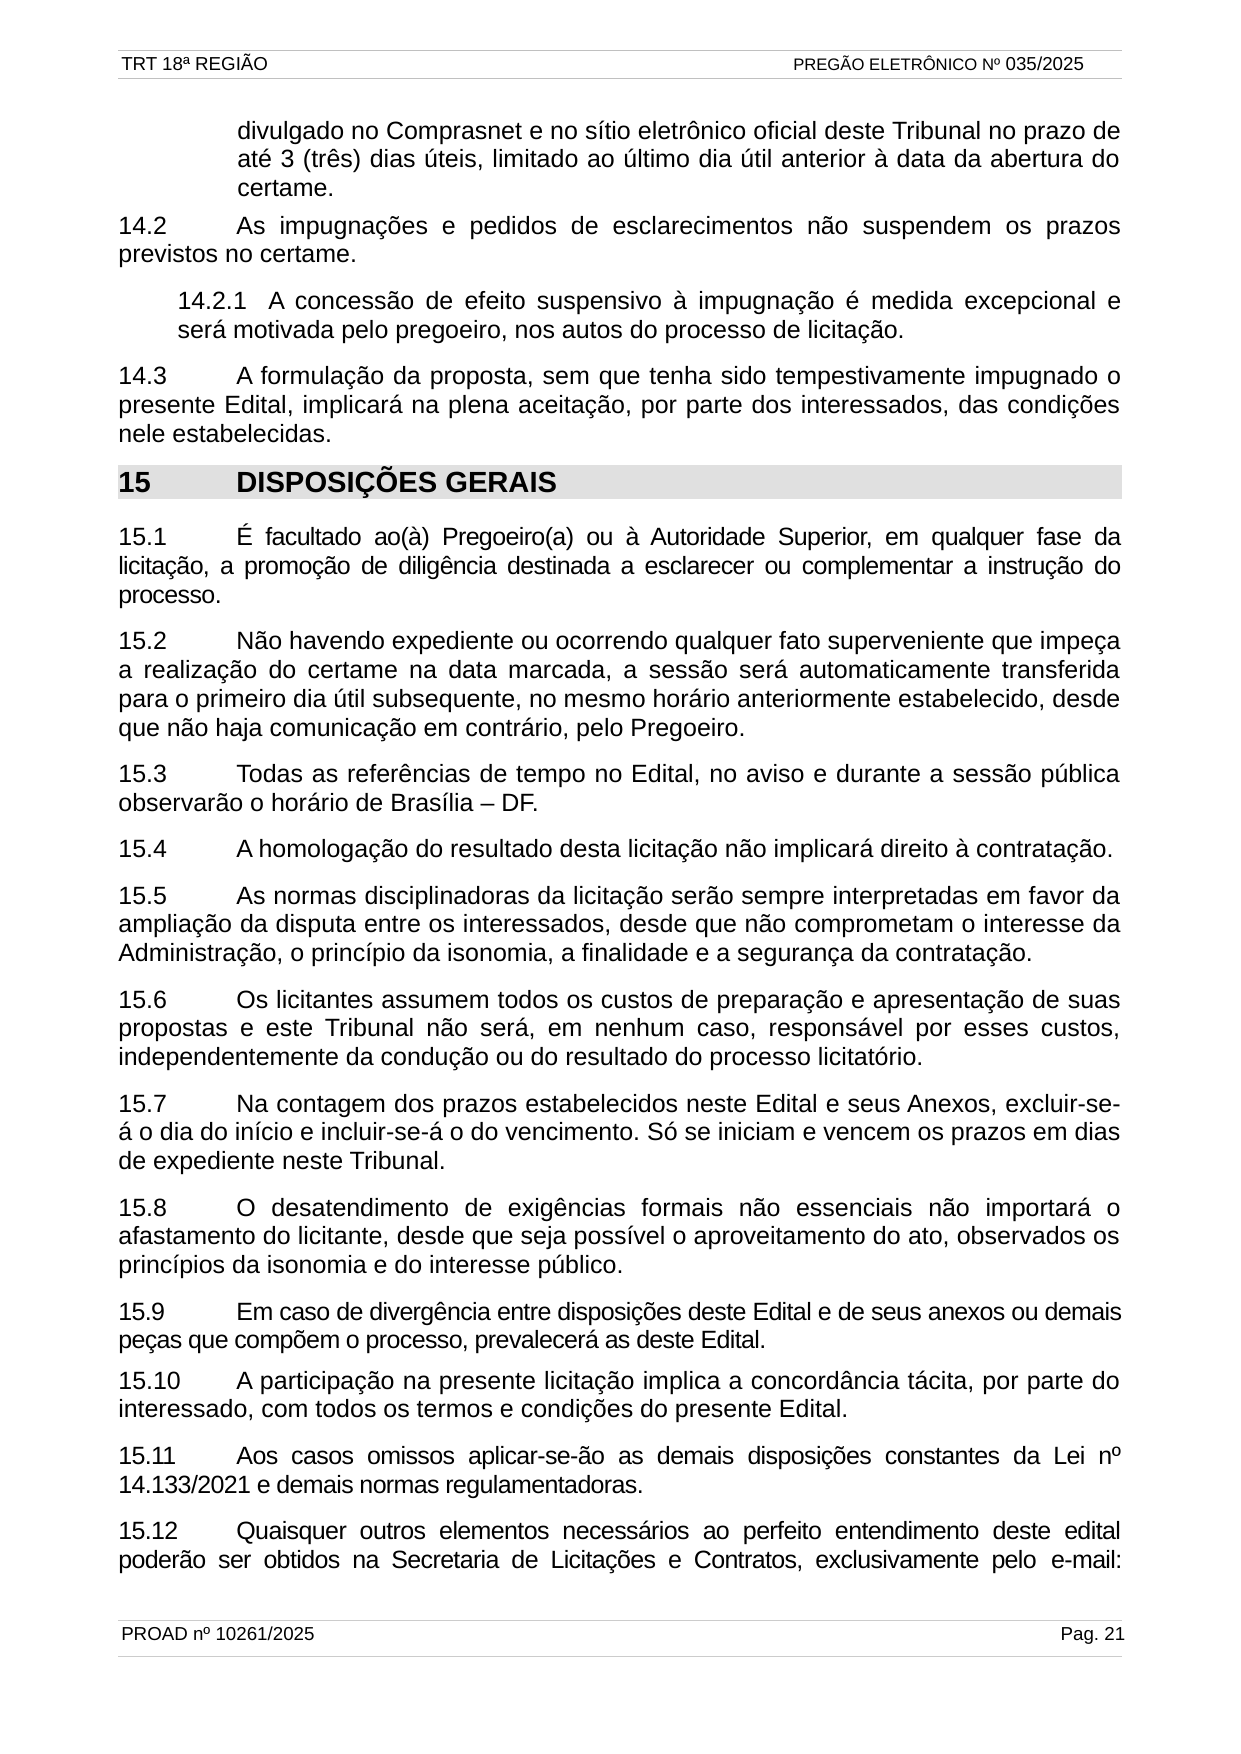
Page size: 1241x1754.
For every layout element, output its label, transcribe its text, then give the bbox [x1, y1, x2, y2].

text 15.10 A participação na presente licitação implica a concordância tácita, por parte do interessado, com todos os termos e condições do presente Edital. [118, 1366, 1122, 1423]
text 15.12 Quaisquer outros elementos necessários ao perfeito entendimento deste edital poderão ser obtidos na Secretaria de Licitações e Contratos, exclusivamente pelo e-mail: [118, 1516, 1122, 1574]
text 15.4 A homologação do resultado desta licitação não implicará direito à contratação. [118, 834, 1122, 863]
text 15.9 Em caso de divergência entre disposições deste Edital e de seus anexos ou demais peças que compõem o processo, prevalecerá as deste Edital. [118, 1296, 1122, 1354]
text 15.11 Aos casos omissos aplicar-se-ão as demais disposições constantes da Lei nº 14.133/2021 e demais normas regulamentadoras. [118, 1441, 1122, 1498]
text divulgado no Comprasnet e no sítio eletrônico oficial deste Tribunal no prazo de até 3 (três) dias úteis, limitado ao último dia útil anterior à data da abertura do certame. [237, 116, 1122, 202]
text 15.5 As normas disciplinadoras da licitação serão sempre interpretadas em favor da ampliação da disputa entre os interessados, desde que não comprometam o interesse da Administração, o princípio da isonomia, a finalidade e a segurança da contratação. [118, 881, 1122, 967]
text 15.2 Não havendo expediente ou ocorrendo qualquer fato superveniente que impeça a realização do certame na data marcada, a sessão será automaticamente transferida para o primeiro dia útil subsequente, no mesmo horário anteriormente estabelecido, desde que não haja comunicação em contrário, pelo Pregoeiro. [118, 626, 1122, 741]
text 15.1 É facultado ao(à) Pregoeiro(a) ou à Autoridade Superior, em qualquer fase da licitação, a promoção de diligência destinada a esclarecer ou complementar a instrução do processo. [118, 522, 1122, 608]
text 15.8 O desatendimento de exigências formais não essenciais não importará o afastamento do licitante, desde que seja possível o aproveitamento do ato, observados os princípios da isonomia e do interesse público. [118, 1192, 1122, 1279]
text 14.3 A formulação da proposta, sem que tenha sido tempestivamente impugnado o presente Edital, implicará na plena aceitação, por parte dos interessados, das condições nele estabelecidas. [118, 361, 1122, 447]
text 15.7 Na contagem dos prazos estabelecidos neste Edital e seus Anexos, excluir-se-á o dia do início e incluir-se-á o do vencimento. Só se iniciam e vencem os prazos em dias de expediente neste Tribunal. [118, 1088, 1122, 1175]
text 15.3 Todas as referências de tempo no Edital, no aviso e durante a sessão pública observarão o horário de Brasília – DF. [118, 759, 1122, 816]
text 14.2 As impugnações e pedidos de esclarecimentos não suspendem os prazos previstos no certame. [118, 211, 1122, 268]
text 15.6 Os licitantes assumem todos os custos de preparação e apresentação de suas propostas e este Tribunal não será, em nenhum caso, responsável por esses custos, independentemente da condução ou do resultado do processo licitatório. [118, 984, 1122, 1071]
text 14.2.1 A concessão de efeito suspensivo à impugnação é medida excepcional e será motivada pelo pregoeiro, nos autos do processo de licitação. [177, 286, 1122, 343]
text 15 DISPOSIÇÕES GERAIS [118, 465, 1122, 499]
